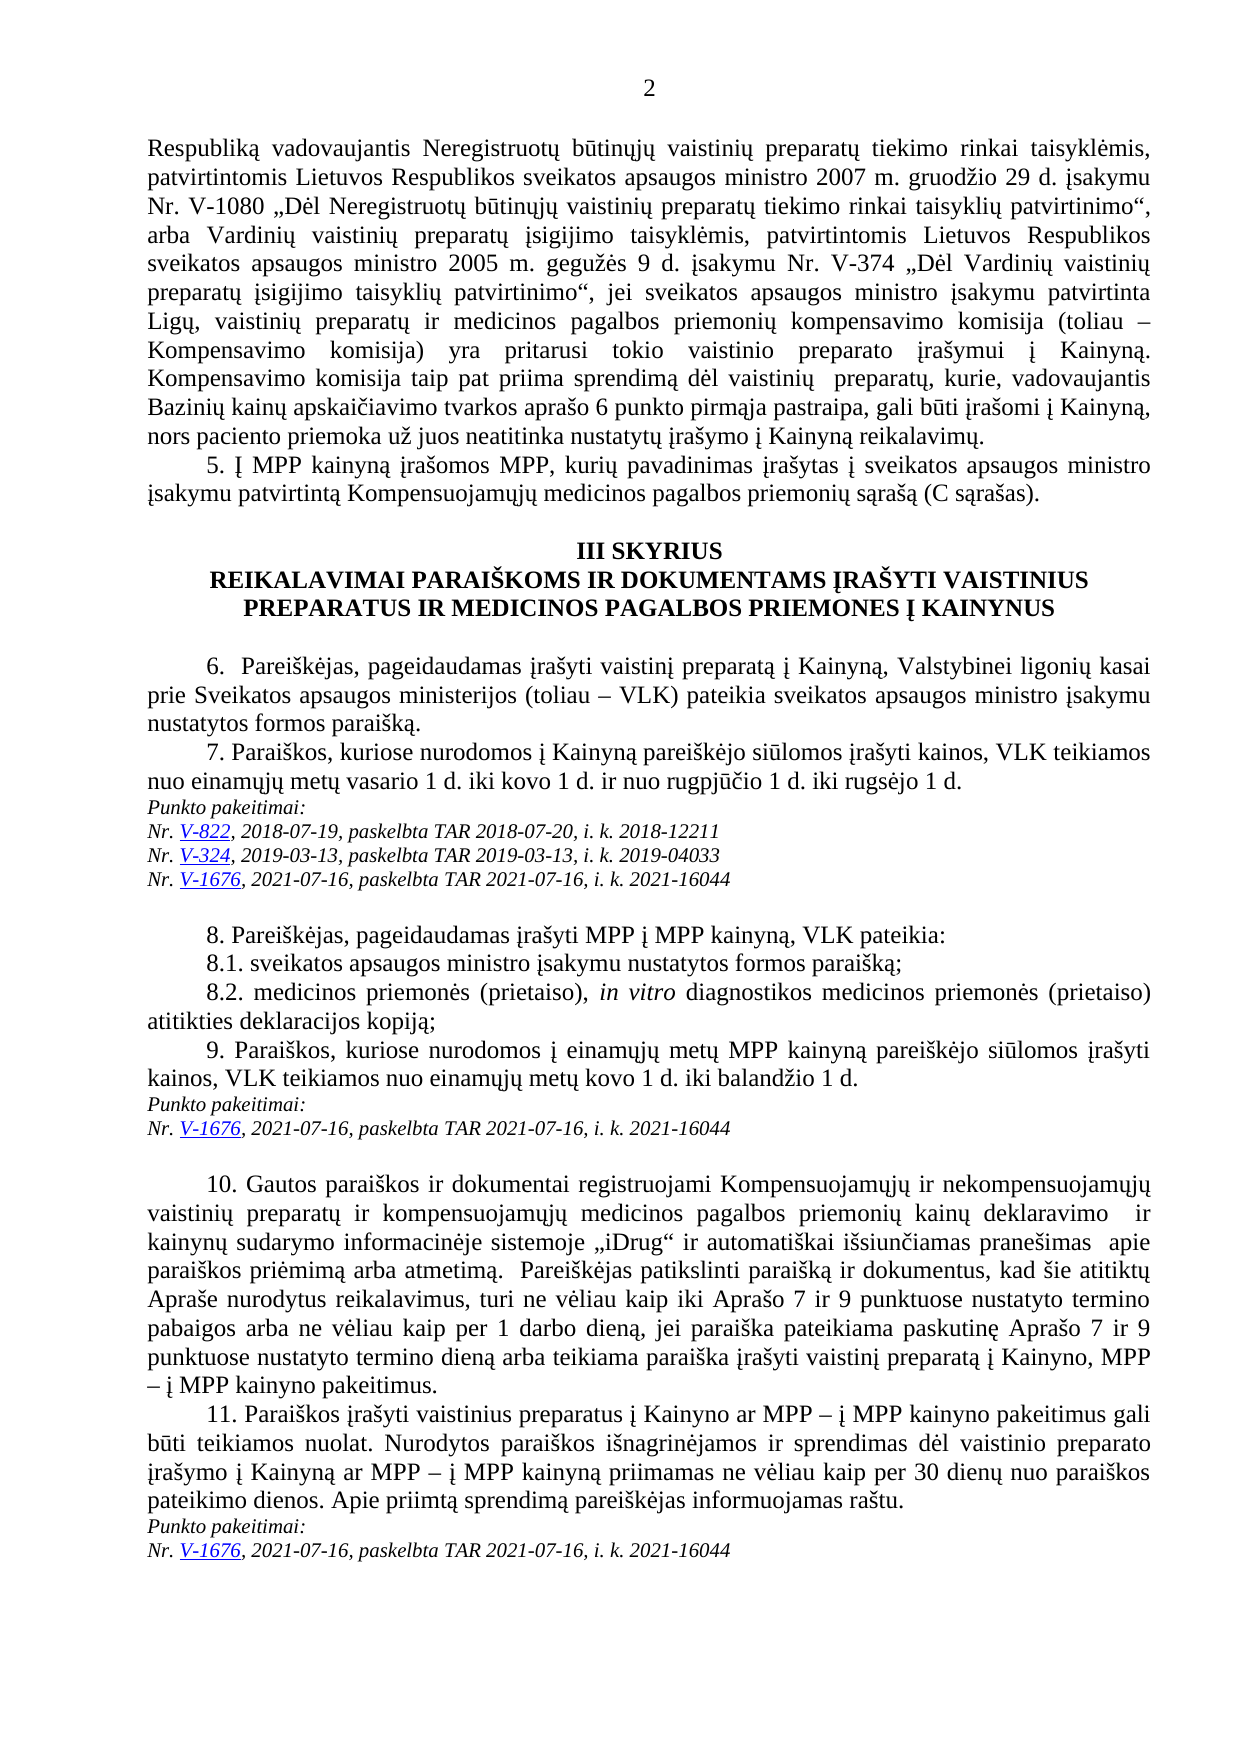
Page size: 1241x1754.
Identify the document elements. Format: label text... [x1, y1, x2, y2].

text Nr. V-822, 2018-07-19, paskelbta TAR 2018-07-20, i. k. 2018-12211 [147, 819, 1152, 843]
text 7. Paraiškos, kuriose nurodomos į Kainyną pareiškėjo siūlomos įrašyti kainos, VLK teikiamos nuo einamųjų metų vasario 1 d. iki kovo 1 d. ir nuo rugpjūčio 1 d. iki rugsėjo 1 d. [147, 737, 1152, 795]
text Punkto pakeitimai: [147, 1092, 1152, 1116]
text 8.2. medicinos priemonės (prietaiso), in vitro diagnostikos medicinos priemonės (prietaiso) atitikties deklaracijos kopiją; [147, 977, 1152, 1035]
text Nr. V-324, 2019-03-13, paskelbta TAR 2019-03-13, i. k. 2019-04033 [147, 843, 1152, 867]
text 10. Gautos paraiškos ir dokumentai registruojami Kompensuojamųjų ir nekompensuojamųjų vaistinių preparatų ir kompensuojamųjų medicinos pagalbos priemonių kainų deklaravimo ir kainynų sudarymo informacinėje sistemoje „iDrug“ ir automatiškai išsiunčiamas pranešimas apie paraiškos priėmimą arba atmetimą. Pareiškėjas patikslinti paraišką ir dokumentus, kad šie atitiktų Apraše nurodytus reikalavimus, turi ne vėliau kaip iki Aprašo 7 ir 9 punktuose nustatyto termino pabaigos arba ne vėliau kaip per 1 darbo dieną, jei paraiška pateikiama paskutinę Aprašo 7 ir 9 punktuose nustatyto termino dieną arba teikiama paraiška įrašyti vaistinį preparatą į Kainyno, MPP – į MPP kainyno pakeitimus. [147, 1169, 1152, 1399]
text Nr. V-1676, 2021-07-16, paskelbta TAR 2021-07-16, i. k. 2021-16044 [147, 1538, 1152, 1562]
text 8. Pareiškėjas, pageidaudamas įrašyti MPP į MPP kainyną, VLK pateikia: [147, 920, 1152, 948]
text 5. Į MPP kainyną įrašomos MPP, kurių pavadinimas įrašytas į sveikatos apsaugos ministro įsakymu patvirtintą Kompensuojamųjų medicinos pagalbos priemonių sąrašą (C sąrašas). [147, 450, 1152, 507]
text Punkto pakeitimai: [147, 1514, 1152, 1538]
text REIKALAVIMAI PARAIŠKOMS IR DOKUMENTAMS ĮRAŠYTI VAISTINIUS PREPARATUS IR MEDICINOS PAGALBOS PRIEMONES Į KAINYNUS [147, 565, 1152, 622]
text Nr. V-1676, 2021-07-16, paskelbta TAR 2021-07-16, i. k. 2021-16044 [147, 1116, 1152, 1140]
text 11. Paraiškos įrašyti vaistinius preparatus į Kainyno ar MPP – į MPP kainyno pakeitimus gali būti teikiamos nuolat. Nurodytos paraiškos išnagrinėjamos ir sprendimas dėl vaistinio preparato įrašymo į Kainyną ar MPP – į MPP kainyną priimamas ne vėliau kaip per 30 dienų nuo paraiškos pateikimo dienos. Apie priimtą sprendimą pareiškėjas informuojamas raštu. [147, 1399, 1152, 1514]
text 9. Paraiškos, kuriose nurodomos į einamųjų metų MPP kainyną pareiškėjo siūlomos įrašyti kainos, VLK teikiamos nuo einamųjų metų kovo 1 d. iki balandžio 1 d. [147, 1035, 1152, 1092]
text 6. Pareiškėjas, pageidaudamas įrašyti vaistinį preparatą į Kainyną, Valstybinei ligonių kasai prie Sveikatos apsaugos ministerijos (toliau – VLK) pateikia sveikatos apsaugos ministro įsakymu nustatytos formos paraišką. [147, 651, 1152, 737]
text 8.1. sveikatos apsaugos ministro įsakymu nustatytos formos paraišką; [147, 948, 1152, 977]
text Punkto pakeitimai: [147, 795, 1152, 819]
text III SKYRIUS [147, 536, 1152, 565]
text Nr. V-1676, 2021-07-16, paskelbta TAR 2021-07-16, i. k. 2021-16044 [147, 867, 1152, 891]
text Respubliką vadovaujantis Neregistruotų būtinųjų vaistinių preparatų tiekimo rinkai taisyklėmis, patvirtintomis Lietuvos Respublikos sveikatos apsaugos ministro 2007 m. gruodžio 29 d. įsakymu Nr. V-1080 „Dėl Neregistruotų būtinųjų vaistinių preparatų tiekimo rinkai taisyklių patvirtinimo“, arba Vardinių vaistinių preparatų įsigijimo taisyklėmis, patvirtintomis Lietuvos Respublikos sveikatos apsaugos ministro 2005 m. gegužės 9 d. įsakymu Nr. V-374 „Dėl Vardinių vaistinių preparatų įsigijimo taisyklių patvirtinimo“, jei sveikatos apsaugos ministro įsakymu patvirtinta Ligų, vaistinių preparatų ir medicinos pagalbos priemonių kompensavimo komisija (toliau – Kompensavimo komisija) yra pritarusi tokio vaistinio preparato įrašymui į Kainyną. Kompensavimo komisija taip pat priima sprendimą dėl vaistinių preparatų, kurie, vadovaujantis Bazinių kainų apskaičiavimo tvarkos aprašo 6 punkto pirmąja pastraipa, gali būti įrašomi į Kainyną, nors paciento priemoka už juos neatitinka nustatytų įrašymo į Kainyną reikalavimų. [147, 133, 1152, 450]
